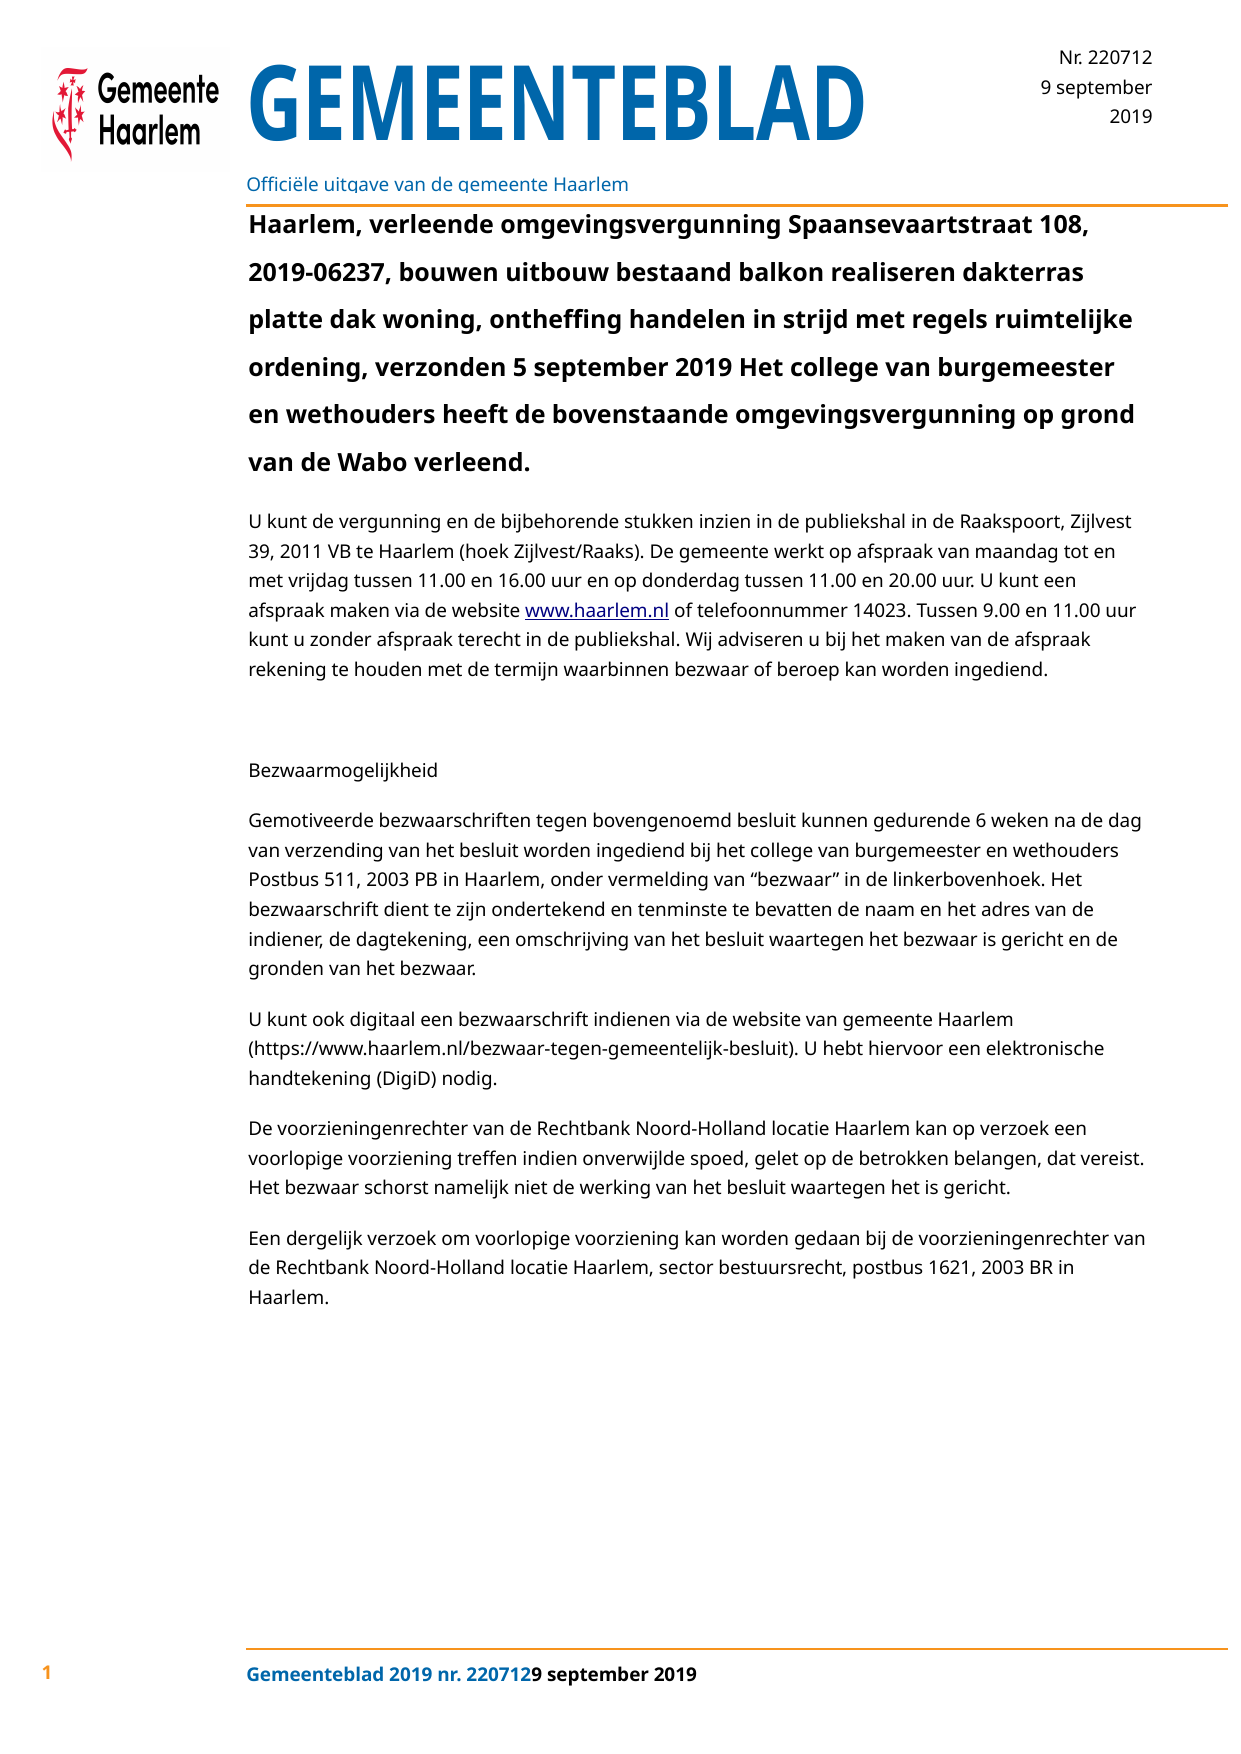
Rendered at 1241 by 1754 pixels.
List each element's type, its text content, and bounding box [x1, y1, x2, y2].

text Een dergelijk verzoek om voorlopige voorziening kan worden gedaan bij de voorzieningenrechter van de Rechtbank Noord-Holland locatie Haarlem, sector bestuursrecht, postbus 1621, 2003 BR in Haarlem. [248, 1225, 1152, 1310]
picture [41, 47, 231, 172]
text Haarlem, verleende omgevingsvergunning Spaansevaartstraat 108, 2019-06237, bouwen uitbouw bestaand balkon realiseren dakterras platte dak woning, ontheffing handelen in strijd met regels ruimtelijke ordening, verzonden 5 september 2019 Het college van burgemeester en wethouders heeft de bovenstaande omgevingsvergunning op grond van de Wabo verleend. [248, 207, 1152, 479]
text De voorzieningenrechter van de Rechtbank Noord-Holland locatie Haarlem kan op verzoek een voorlopige voorziening treffen indien onverwijlde spoed, gelet op de betrokken belangen, dat vereist. Het bezwaar schorst namelijk niet de werking van het besluit waartegen het is gericht. [248, 1115, 1152, 1200]
text U kunt ook digitaal een bezwaarschrift indienen via de website van gemeente Haarlem (https://www.haarlem.nl/bezwaar-tegen-gemeentelijk-besluit). U hebt hiervoor een elektronische handtekening (DigiD) nodig. [248, 1006, 1152, 1091]
text Gemotiveerde bezwaarschriften tegen bovengenoemd besluit kunnen gedurende 6 weken na de dag van verzending van het besluit worden ingediend bij het college van burgemeester en wethouders Postbus 511, 2003 PB in Haarlem, onder vermelding van “bezwaar” in de linkerbovenhoek. Het bezwaarschrift dient te zijn ondertekend en tenminste te bevatten de naam en het adres van de indiener, de dagtekening, een omschrijving van het besluit waartegen het bezwaar is gericht en de gronden van het bezwaar. [248, 807, 1152, 981]
text Bezwaarmogelijkheid [248, 757, 1152, 783]
text U kunt de vergunning en de bijbehorende stukken inzien in de publiekshal in de Raakspoort, Zijlvest 39, 2011 VB te Haarlem (hoek Zijlvest/Raaks). De gemeente werkt op afspraak van maandag tot en met vrijdag tussen 11.00 en 16.00 uur en op donderdag tussen 11.00 en 20.00 uur. U kunt een afspraak maken via de website www.haarlem.nl of telefoonnummer 14023. Tussen 9.00 en 11.00 uur kunt u zonder afspraak terecht in de publiekshal. Wij adviseren u bij het maken van de afspraak rekening te houden met de termijn waarbinnen bezwaar of beroep kan worden ingediend. [248, 508, 1152, 682]
